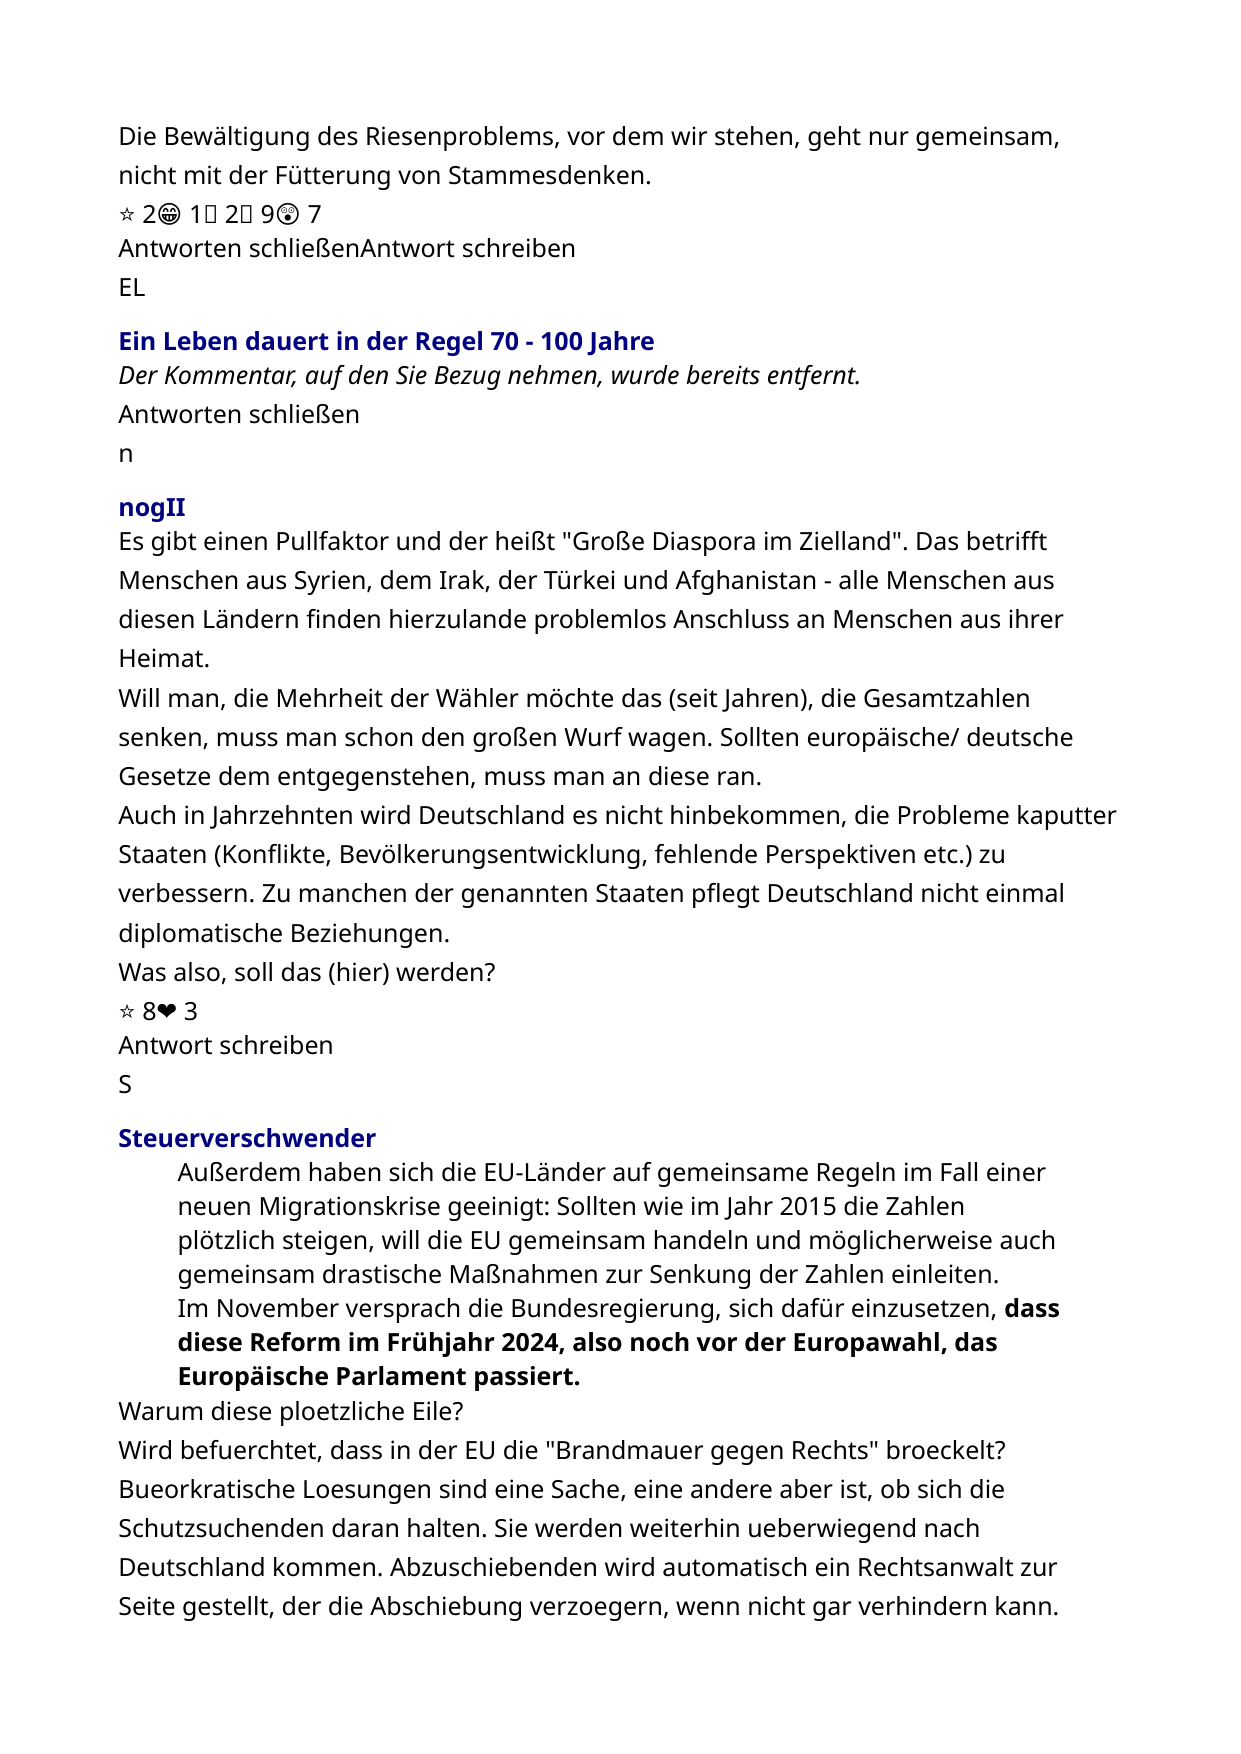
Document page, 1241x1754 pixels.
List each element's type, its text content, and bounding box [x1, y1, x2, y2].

text ⭐️ 2😁 1🙁 2🤨 9😲 7 [118, 196, 1122, 231]
text Antworten schließen [118, 397, 1122, 431]
text Es gibt einen Pullfaktor und der heißt "Große Diaspora im Zielland". Das betrifft Menschen aus Syrien, dem Irak, der Türkei und Afghanistan - alle Menschen aus diesen Ländern finden hierzulande problemlos Anschluss an Menschen aus ihrer Heimat. [118, 524, 1122, 675]
text Die Bewältigung des Riesenproblems, vor dem wir stehen, geht nur gemeinsam, nicht mit der Fütterung von Stammesdenken. [118, 118, 1122, 191]
text Im November versprach die Bundesregierung, sich dafür einzusetzen, dass diese Reform im Frühjahr 2024, also noch vor der Europawahl, das Europäische Parlament passiert. [177, 1291, 1063, 1393]
subtitle Ein Leben dauert in der Regel 70 - 100 Jahre [118, 323, 1122, 357]
text Auch in Jahrzehnten wird Deutschland es nicht hinbekommen, die Probleme kaputter Staaten (Konflikte, Bevölkerungsentwicklung, fehlende Perspektiven etc.) zu verbessern. Zu manchen der genannten Staaten pflegt Deutschland nicht einmal diplomatische Beziehungen. [118, 798, 1122, 949]
text ⭐️ 8❤️ 3 [118, 994, 1122, 1028]
text Was also, soll das (hier) werden? [118, 954, 1122, 988]
text Wird befuerchtet, dass in der EU die "Brandmauer gegen Rechts" broeckelt? [118, 1432, 1122, 1466]
text Außerdem haben sich die EU-Länder auf gemeinsame Regeln im Fall einer neuen Migrationskrise geeinigt: Sollten wie im Jahr 2015 die Zahlen plötzlich steigen, will die EU gemeinsam handeln und möglicherweise auch gemeinsam drastische Maßnahmen zur Senkung der Zahlen einleiten. [177, 1155, 1063, 1291]
text S [118, 1067, 1122, 1101]
text Antwort schreiben [118, 1028, 1122, 1062]
subtitle Steuerverschwender [118, 1121, 1122, 1155]
text Warum diese ploetzliche Eile? [118, 1393, 1122, 1427]
text Will man, die Mehrheit der Wähler möchte das (seit Jahren), die Gesamtzahlen senken, muss man schon den großen Wurf wagen. Sollten europäische/ deutsche Gesetze dem entgegenstehen, muss man an diese ran. [118, 680, 1122, 793]
text n [118, 436, 1122, 470]
text EL [118, 270, 1122, 304]
text Antworten schließenAntwort schreiben [118, 231, 1122, 264]
text Bueorkratische Loesungen sind eine Sache, eine andere aber ist, ob sich die Schutzsuchenden daran halten. Sie werden weiterhin ueberwiegend nach Deutschland kommen. Abzuschiebenden wird automatisch ein Rechtsanwalt zur Seite gestellt, der die Abschiebung verzoegern, wenn nicht gar verhindern kann. [118, 1471, 1122, 1623]
text Der Kommentar, auf den Sie Bezug nehmen, wurde bereits entfernt. [118, 357, 1122, 392]
subtitle nogII [118, 489, 1122, 524]
